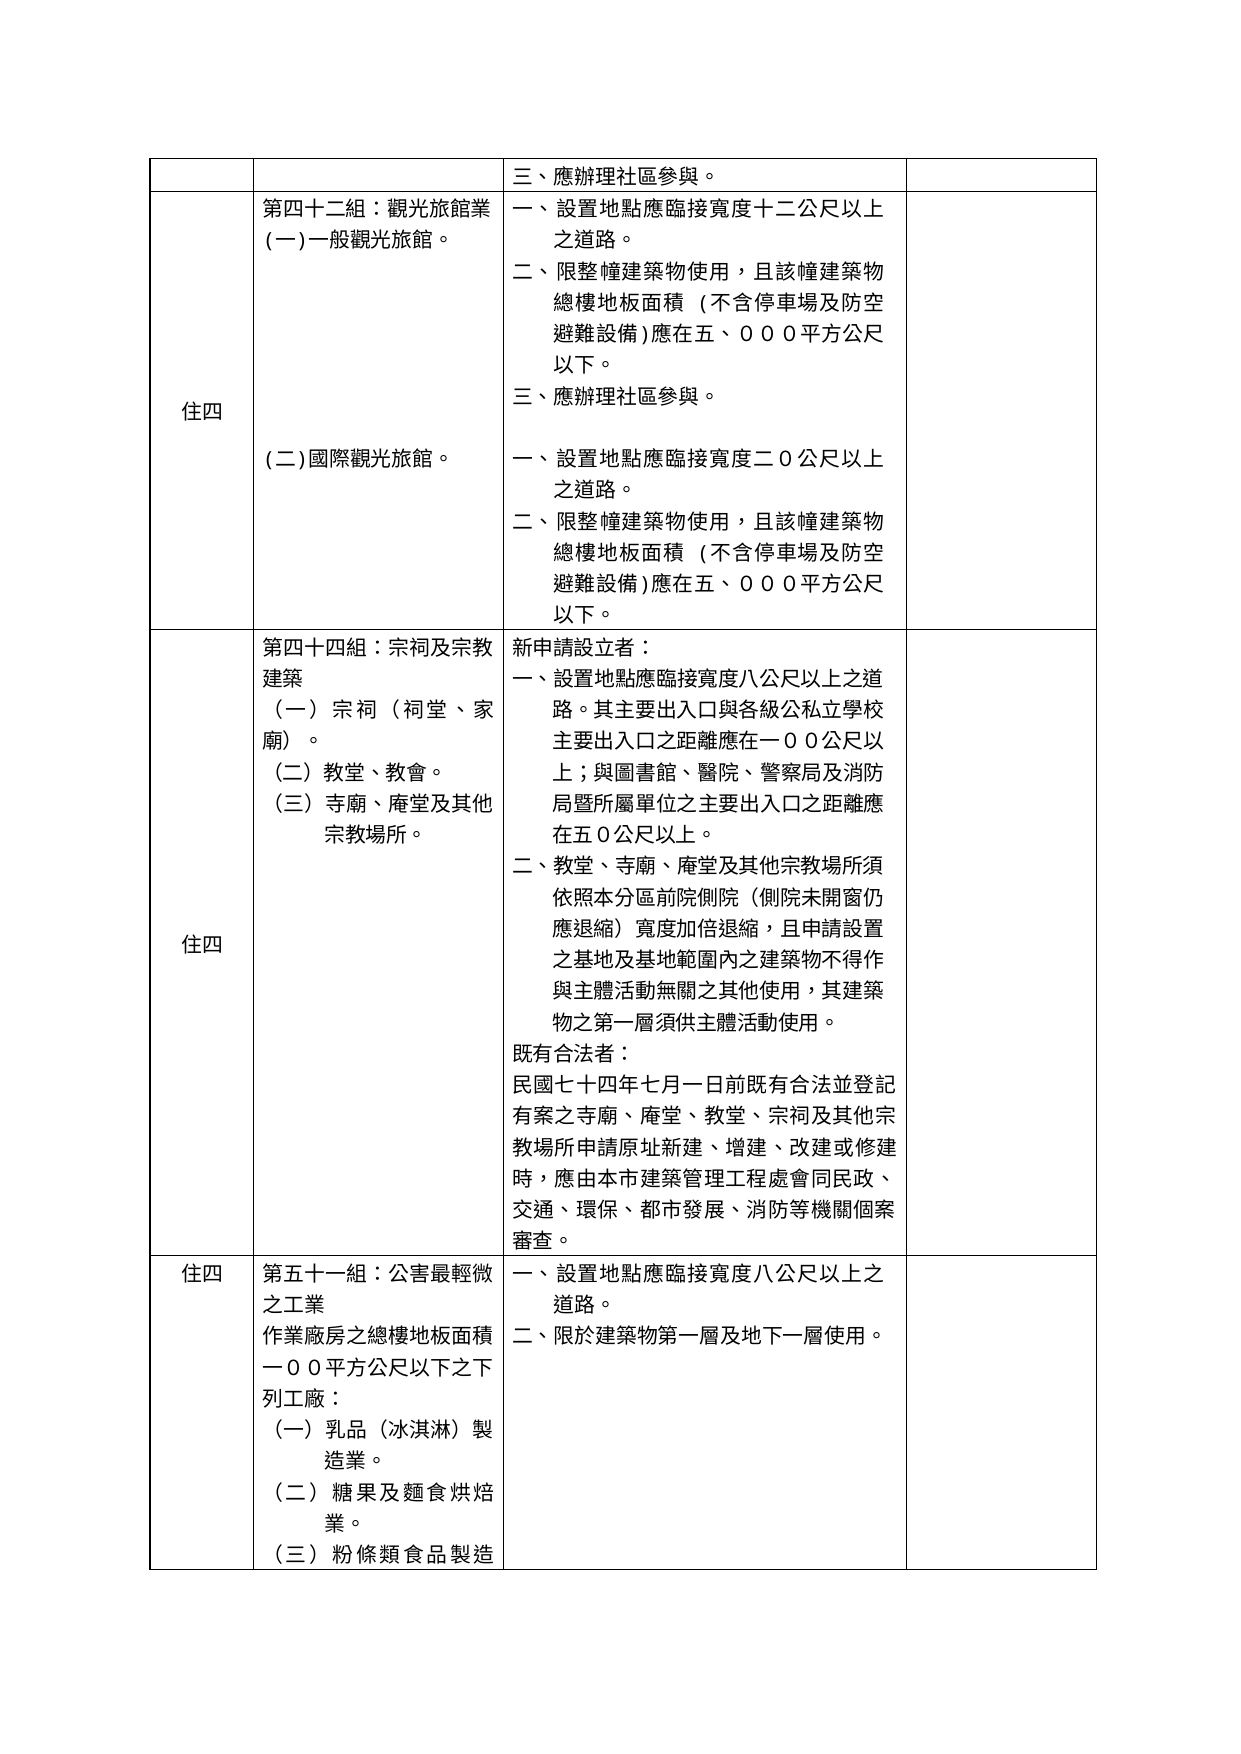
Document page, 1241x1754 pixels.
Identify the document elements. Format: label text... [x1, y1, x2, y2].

table_cell [907, 1256, 1096, 1569]
table_cell 三、應辦理社區參與。 [504, 159, 906, 191]
table_cell 第五十一組：公害最輕微之工業 作業廠房之總樓地板面積一００平方公尺以下之下列工廠： （一）乳品（冰淇淋）製造業。 （二）糖果及麵食烘焙業。 （三）粉條類食品製造 [254, 1256, 503, 1569]
table_cell [151, 159, 253, 191]
table_cell 第四十四組：宗祠及宗教建築 （一）宗祠（祠堂、家廟）。 （二）教堂、教會。 （三）寺廟、庵堂及其他宗教場所。 [254, 630, 503, 1255]
table_cell [254, 159, 503, 191]
table_cell 一、設置地點應臨接寬度八公尺以上之道路。 二、限於建築物第一層及地下一層使用。 [504, 1256, 906, 1569]
table_cell 新申請設立者： 一、設置地點應臨接寬度八公尺以上之道路。其主要出入口與各級公私立學校主要出入口之距離應在一００公尺以上；與圖書館、醫院、警察局及消防局暨所屬單位之主要出入口之距離應在五０公尺以上。 二、教堂、寺廟、庵堂及其他宗教場所須依照本分區前院側院（側院未開窗仍應退縮）寬度加倍退縮，且申請設置之基地及基地範圍內之建築物不得作與主體活動無關之其他使用，其建築物之第一層須供主體活動使用。 既有合法者： 民國七十四年七月一日前既有合法並登記有案之寺廟、庵堂、教堂、宗祠及其他宗教場所申請原址新建、增建、改建或修建時，應由本市建築管理工程處會同民政、交通、環保、都市發展、消防等機關個案審查。 [504, 630, 906, 1255]
table_cell 住四 [151, 1256, 253, 1569]
table_cell 住四 [151, 630, 253, 1255]
table_cell [907, 192, 1096, 629]
table_cell 第四十二組：觀光旅館業 (一)一般觀光旅館。 (二)國際觀光旅館。 [254, 192, 503, 629]
table_cell [907, 159, 1096, 191]
table_cell [907, 630, 1096, 1255]
table_cell 一、設置地點應臨接寬度十二公尺以上之道路。 二、限整幢建築物使用，且該幢建築物總樓地板面積 (不含停車場及防空避難設備)應在五、０００平方公尺以下。 三、應辦理社區參與。 一、設置地點應臨接寬度二０公尺以上之道路。 二、限整幢建築物使用，且該幢建築物總樓地板面積 (不含停車場及防空避難設備)應在五、０００平方公尺以下。 [504, 192, 906, 629]
table_cell 住四 [151, 192, 253, 629]
